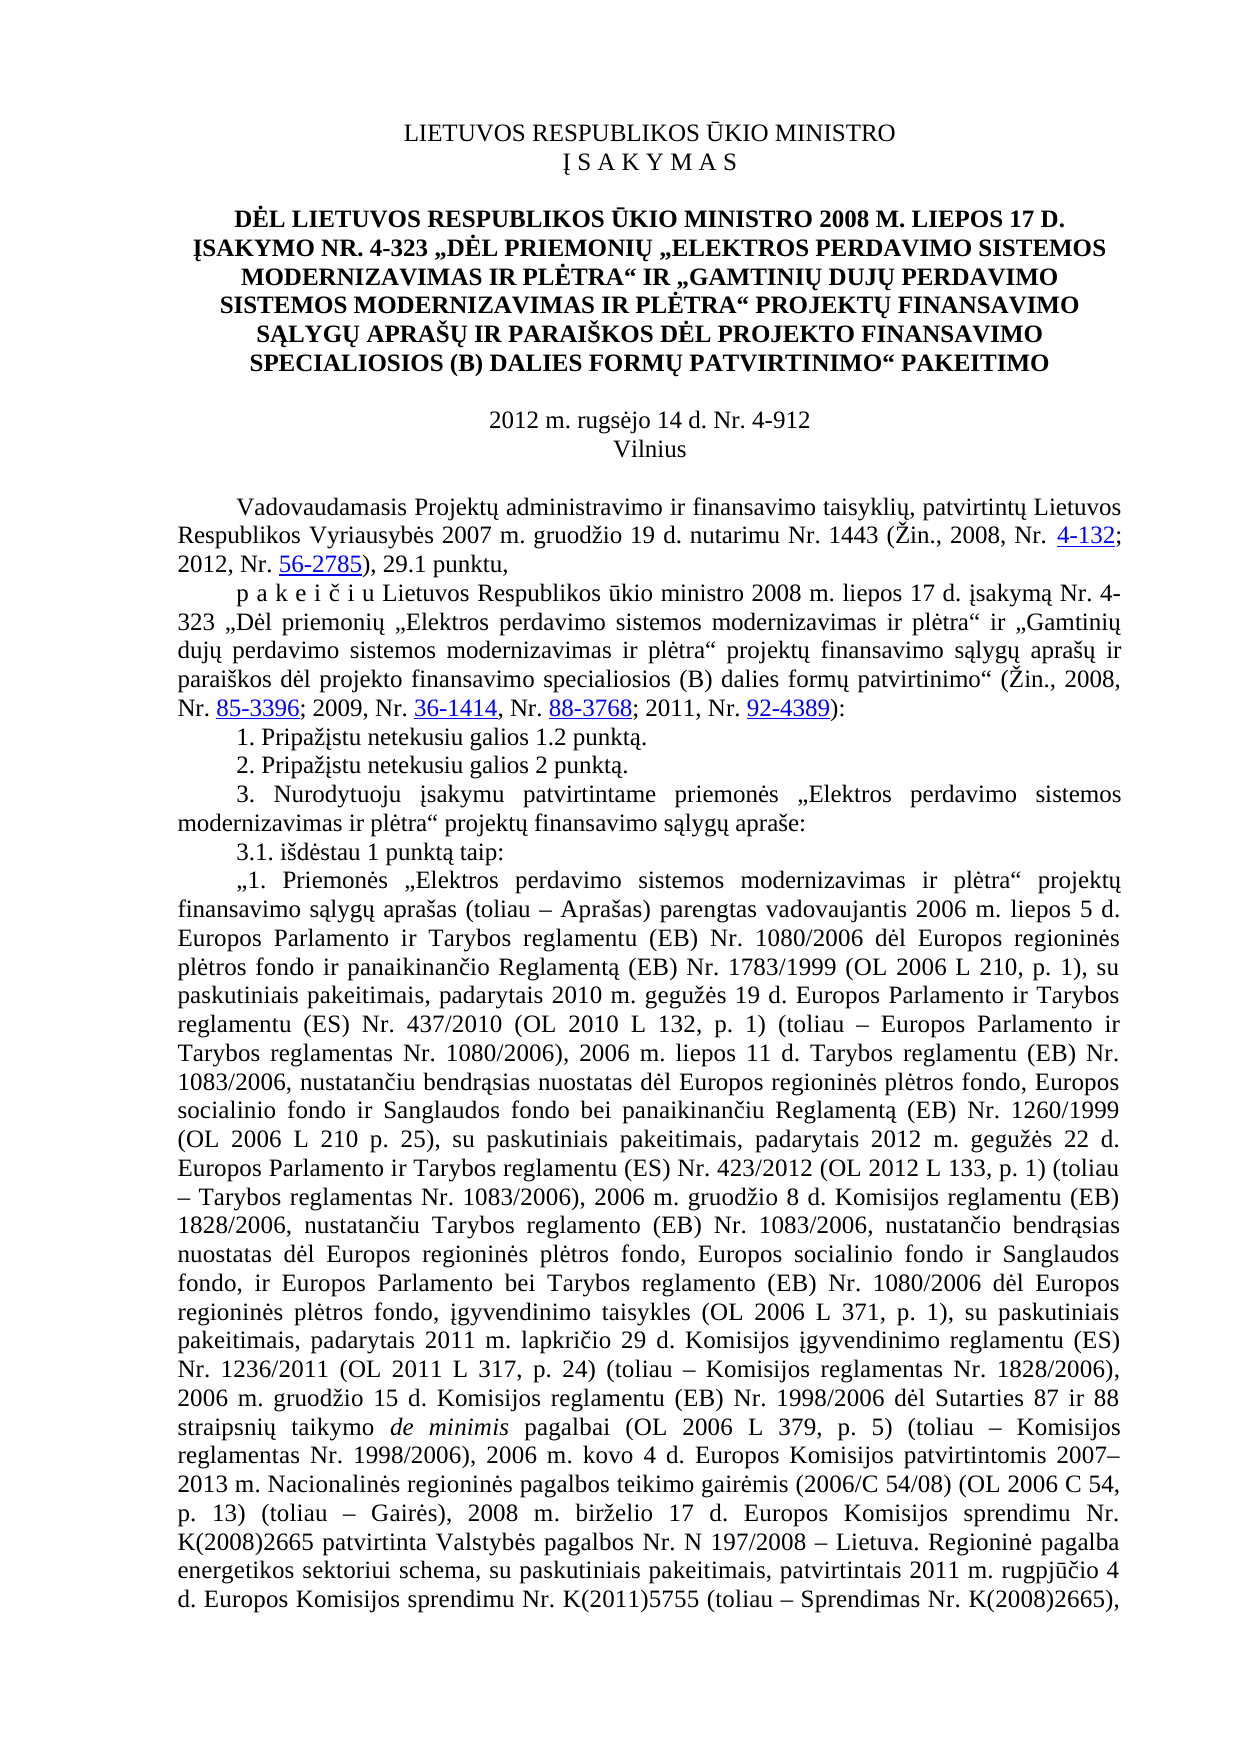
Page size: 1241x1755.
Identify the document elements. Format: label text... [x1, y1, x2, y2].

text 3.1. išdėstau 1 punktą taip: [177, 837, 1122, 866]
text 1. Pripažįstu netekusiu galios 1.2 punktą. [177, 722, 1122, 751]
text „1. Priemonės „Elektros perdavimo sistemos modernizavimas ir plėtra“ projektų finansavimo sąlygų aprašas (toliau – Aprašas) parengtas vadovaujantis 2006 m. liepos 5 d. Europos Parlamento ir Tarybos reglamentu (EB) Nr. 1080/2006 dėl Europos regioninės plėtros fondo ir panaikinančio Reglamentą (EB) Nr. 1783/1999 (OL 2006 L 210, p. 1), su paskutiniais pakeitimais, padarytais 2010 m. gegužės 19 d. Europos Parlamento ir Tarybos reglamentu (ES) Nr. 437/2010 (OL 2010 L 132, p. 1) (toliau – Europos Parlamento ir Tarybos reglamentas Nr. 1080/2006), 2006 m. liepos 11 d. Tarybos reglamentu (EB) Nr. 1083/2006, nustatančiu bendrąsias nuostatas dėl Europos regioninės plėtros fondo, Europos socialinio fondo ir Sanglaudos fondo bei panaikinančiu Reglamentą (EB) Nr. 1260/1999 (OL 2006 L 210 p. 25), su paskutiniais pakeitimais, padarytais 2012 m. gegužės 22 d. Europos Parlamento ir Tarybos reglamentu (ES) Nr. 423/2012 (OL 2012 L 133, p. 1) (toliau – Tarybos reglamentas Nr. 1083/2006), 2006 m. gruodžio 8 d. Komisijos reglamentu (EB) 1828/2006, nustatančiu Tarybos reglamento (EB) Nr. 1083/2006, nustatančio bendrąsias nuostatas dėl Europos regioninės plėtros fondo, Europos socialinio fondo ir Sanglaudos fondo, ir Europos Parlamento bei Tarybos reglamento (EB) Nr. 1080/2006 dėl Europos regioninės plėtros fondo, įgyvendinimo taisykles (OL 2006 L 371, p. 1), su paskutiniais pakeitimais, padarytais 2011 m. lapkričio 29 d. Komisijos įgyvendinimo reglamentu (ES) Nr. 1236/2011 (OL 2011 L 317, p. 24) (toliau – Komisijos reglamentas Nr. 1828/2006), 2006 m. gruodžio 15 d. Komisijos reglamentu (EB) Nr. 1998/2006 dėl Sutarties 87 ir 88 straipsnių taikymo de minimis pagalbai (OL 2006 L 379, p. 5) (toliau – Komisijos reglamentas Nr. 1998/2006), 2006 m. kovo 4 d. Europos Komisijos patvirtintomis 2007–2013 m. Nacionalinės regioninės pagalbos teikimo gairėmis (2006/C 54/08) (OL 2006 C 54, p. 13) (toliau – Gairės), 2008 m. birželio 17 d. Europos Komisijos sprendimu Nr. K(2008)2665 patvirtinta Valstybės pagalbos Nr. N 197/2008 – Lietuva. Regioninė pagalba energetikos sektoriui schema, su paskutiniais pakeitimais, patvirtintais 2011 m. rugpjūčio 4 d. Europos Komisijos sprendimu Nr. K(2011)5755 (toliau – Sprendimas Nr. K(2008)2665), [177, 866, 1122, 1613]
text p a k e i č i u Lietuvos Respublikos ūkio ministro 2008 m. liepos 17 d. įsakymą Nr. 4-323 „Dėl priemonių „Elektros perdavimo sistemos modernizavimas ir plėtra“ ir „Gamtinių dujų perdavimo sistemos modernizavimas ir plėtra“ projektų finansavimo sąlygų aprašų ir paraiškos dėl projekto finansavimo specialiosios (B) dalies formų patvirtinimo“ (Žin., 2008, Nr. 85-3396; 2009, Nr. 36-1414, Nr. 88-3768; 2011, Nr. 92-4389): [177, 578, 1122, 722]
text Vadovaudamasis Projektų administravimo ir finansavimo taisyklių, patvirtintų Lietuvos Respublikos Vyriausybės 2007 m. gruodžio 19 d. nutarimu Nr. 1443 (Žin., 2008, Nr. 4-132; 2012, Nr. 56-2785), 29.1 punktu, [177, 492, 1122, 578]
text 3. Nurodytuoju įsakymu patvirtintame priemonės „Elektros perdavimo sistemos modernizavimas ir plėtra“ projektų finansavimo sąlygų apraše: [177, 779, 1122, 837]
text 2. Pripažįstu netekusiu galios 2 punktą. [177, 751, 1122, 779]
text LIETUVOS RESPUBLIKOS ŪKIO MINISTRO [177, 118, 1122, 147]
text Vilnius [177, 434, 1122, 463]
text DĖL LIETUVOS RESPUBLIKOS ŪKIO MINISTRO 2008 m. liepos 17 d. ĮSAKYMO Nr. 4-323 „DĖL priemonių „Elektros perdavimo sistemos modernizavimas ir plėtra“ ir „gamtinių dujų perdavimo sistemos modernizavimas ir plėtra“ projektų finansavimo sąlygų aprašų ir paraiškos dėl projekto finansavimo specialiosios (B) dalies formų patvirtinimo“ pakeitimo [177, 204, 1122, 377]
text 2012 m. rugsėjo 14 d. Nr. 4-912 [177, 406, 1122, 434]
text į s a k y m a s [177, 147, 1122, 176]
